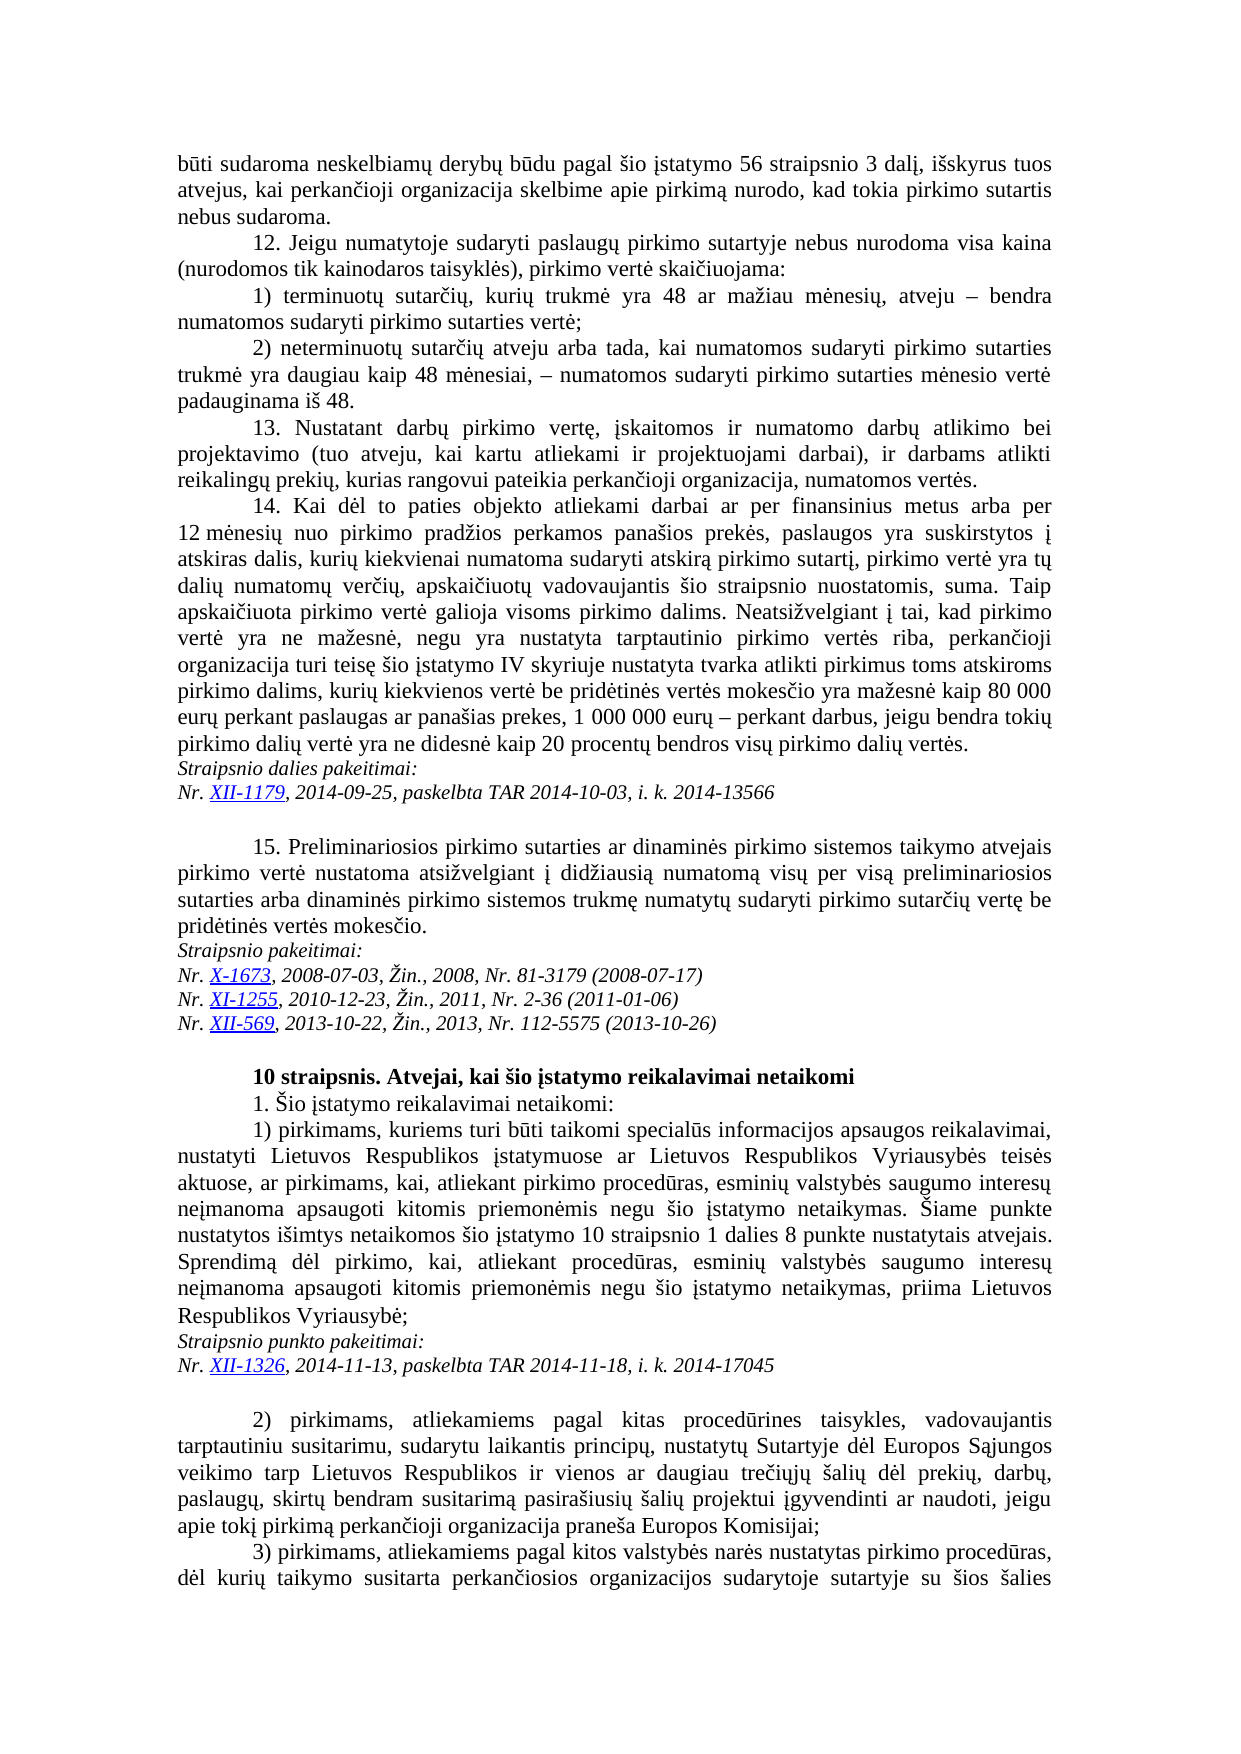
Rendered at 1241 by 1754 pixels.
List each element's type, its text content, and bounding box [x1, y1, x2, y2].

text 1) pirkimams, kuriems turi būti taikomi specialūs informacijos apsaugos reikalavimai, nustatyti Lietuvos Respublikos įstatymuose ar Lietuvos Respublikos Vyriausybės teisės aktuose, ar pirkimams, kai, atliekant pirkimo procedūras, esminių valstybės saugumo interesų neįmanoma apsaugoti kitomis priemonėmis negu šio įstatymo netaikymas. Šiame punkte nustatytos išimtys netaikomos šio įstatymo 10 straipsnio 1 dalies 8 punkte nustatytais atvejais. Sprendimą dėl pirkimo, kai, atliekant procedūras, esminių valstybės saugumo interesų neįmanoma apsaugoti kitomis priemonėmis negu šio įstatymo netaikymas, priima Lietuvos Respublikos Vyriausybė; [177, 1116, 1053, 1329]
text Nr. XII-569, 2013-10-22, Žin., 2013, Nr. 112-5575 (2013-10-26) [177, 1011, 1053, 1035]
text 2) pirkimams, atliekamiems pagal kitas procedūrines taisykles, vadovaujantis tarptautiniu susitarimu, sudarytu laikantis principų, nustatytų Sutartyje dėl Europos Sąjungos veikimo tarp Lietuvos Respublikos ir vienos ar daugiau trečiųjų šalių dėl prekių, darbų, paslaugų, skirtų bendram susitarimą pasirašiusių šalių projektui įgyvendinti ar naudoti, jeigu apie tokį pirkimą perkančioji organizacija praneša Europos Komisijai; [177, 1406, 1053, 1538]
text 13. Nustatant darbų pirkimo vertę, įskaitomos ir numatomo darbų atlikimo bei projektavimo (tuo atveju, kai kartu atliekami ir projektuojami darbai), ir darbams atlikti reikalingų prekių, kurias rangovui pateikia perkančioji organizacija, numatomos vertės. [177, 413, 1053, 493]
text Nr. X-1673, 2008-07-03, Žin., 2008, Nr. 81-3179 (2008-07-17) [177, 962, 1053, 987]
text Nr. XI-1255, 2010-12-23, Žin., 2011, Nr. 2-36 (2011-01-06) [177, 987, 1053, 1011]
text 14. Kai dėl to paties objekto atliekami darbai ar per finansinius metus arba per 12 mėnesių nuo pirkimo pradžios perkamos panašios prekės, paslaugos yra suskirstytos į atskiras dalis, kurių kiekvienai numatoma sudaryti atskirą pirkimo sutartį, pirkimo vertė yra tų dalių numatomų verčių, apskaičiuotų vadovaujantis šio straipsnio nuostatomis, suma. Taip apskaičiuota pirkimo vertė galioja visoms pirkimo dalims. Neatsižvelgiant į tai, kad pirkimo vertė yra ne mažesnė, negu yra nustatyta tarptautinio pirkimo vertės riba, perkančioji organizacija turi teisę šio įstatymo IV skyriuje nustatyta tvarka atlikti pirkimus toms atskiroms pirkimo dalims, kurių kiekvienos vertė be pridėtinės vertės mokesčio yra mažesnė kaip 80 000 eurų perkant paslaugas ar panašias prekes, 1 000 000 eurų – perkant darbus, jeigu bendra tokių pirkimo dalių vertė yra ne didesnė kaip 20 procentų bendros visų pirkimo dalių vertės. [177, 493, 1053, 756]
text 1) terminuotų sutarčių, kurių trukmė yra 48 ar mažiau mėnesių, atveju – bendra numatomos sudaryti pirkimo sutarties vertė; [177, 282, 1053, 334]
text 1. Šio įstatymo reikalavimai netaikomi: [177, 1090, 1053, 1116]
text Nr. XII-1326, 2014-11-13, paskelbta TAR 2014-11-18, i. k. 2014-17045 [177, 1353, 1053, 1377]
text 3) pirkimams, atliekamiems pagal kitos valstybės narės nustatytas pirkimo procedūras, dėl kurių taikymo susitarta perkančiosios organizacijos sudarytoje sutartyje su šios šalies [177, 1538, 1053, 1591]
text Straipsnio pakeitimai: [177, 938, 1053, 962]
text Nr. XII-1179, 2014-09-25, paskelbta TAR 2014-10-03, i. k. 2014-13566 [177, 780, 1053, 804]
text 2) neterminuotų sutarčių atveju arba tada, kai numatomos sudaryti pirkimo sutarties trukmė yra daugiau kaip 48 mėnesiai, – numatomos sudaryti pirkimo sutarties mėnesio vertė padauginama iš 48. [177, 334, 1053, 413]
text Straipsnio punkto pakeitimai: [177, 1329, 1053, 1353]
text Straipsnio dalies pakeitimai: [177, 756, 1053, 780]
text 10 straipsnis. Atvejai, kai šio įstatymo reikalavimai netaikomi [177, 1063, 1053, 1090]
text 15. Preliminariosios pirkimo sutarties ar dinaminės pirkimo sistemos taikymo atvejais pirkimo vertė nustatoma atsižvelgiant į didžiausią numatomą visų per visą preliminariosios sutarties arba dinaminės pirkimo sistemos trukmę numatytų sudaryti pirkimo sutarčių vertę be pridėtinės vertės mokesčio. [177, 833, 1053, 938]
text būti sudaroma neskelbiamų derybų būdu pagal šio įstatymo 56 straipsnio 3 dalį, išskyrus tuos atvejus, kai perkančioji organizacija skelbime apie pirkimą nurodo, kad tokia pirkimo sutartis nebus sudaroma. [177, 150, 1053, 229]
text 12. Jeigu numatytoje sudaryti paslaugų pirkimo sutartyje nebus nurodoma visa kaina (nurodomos tik kainodaros taisyklės), pirkimo vertė skaičiuojama: [177, 229, 1053, 282]
